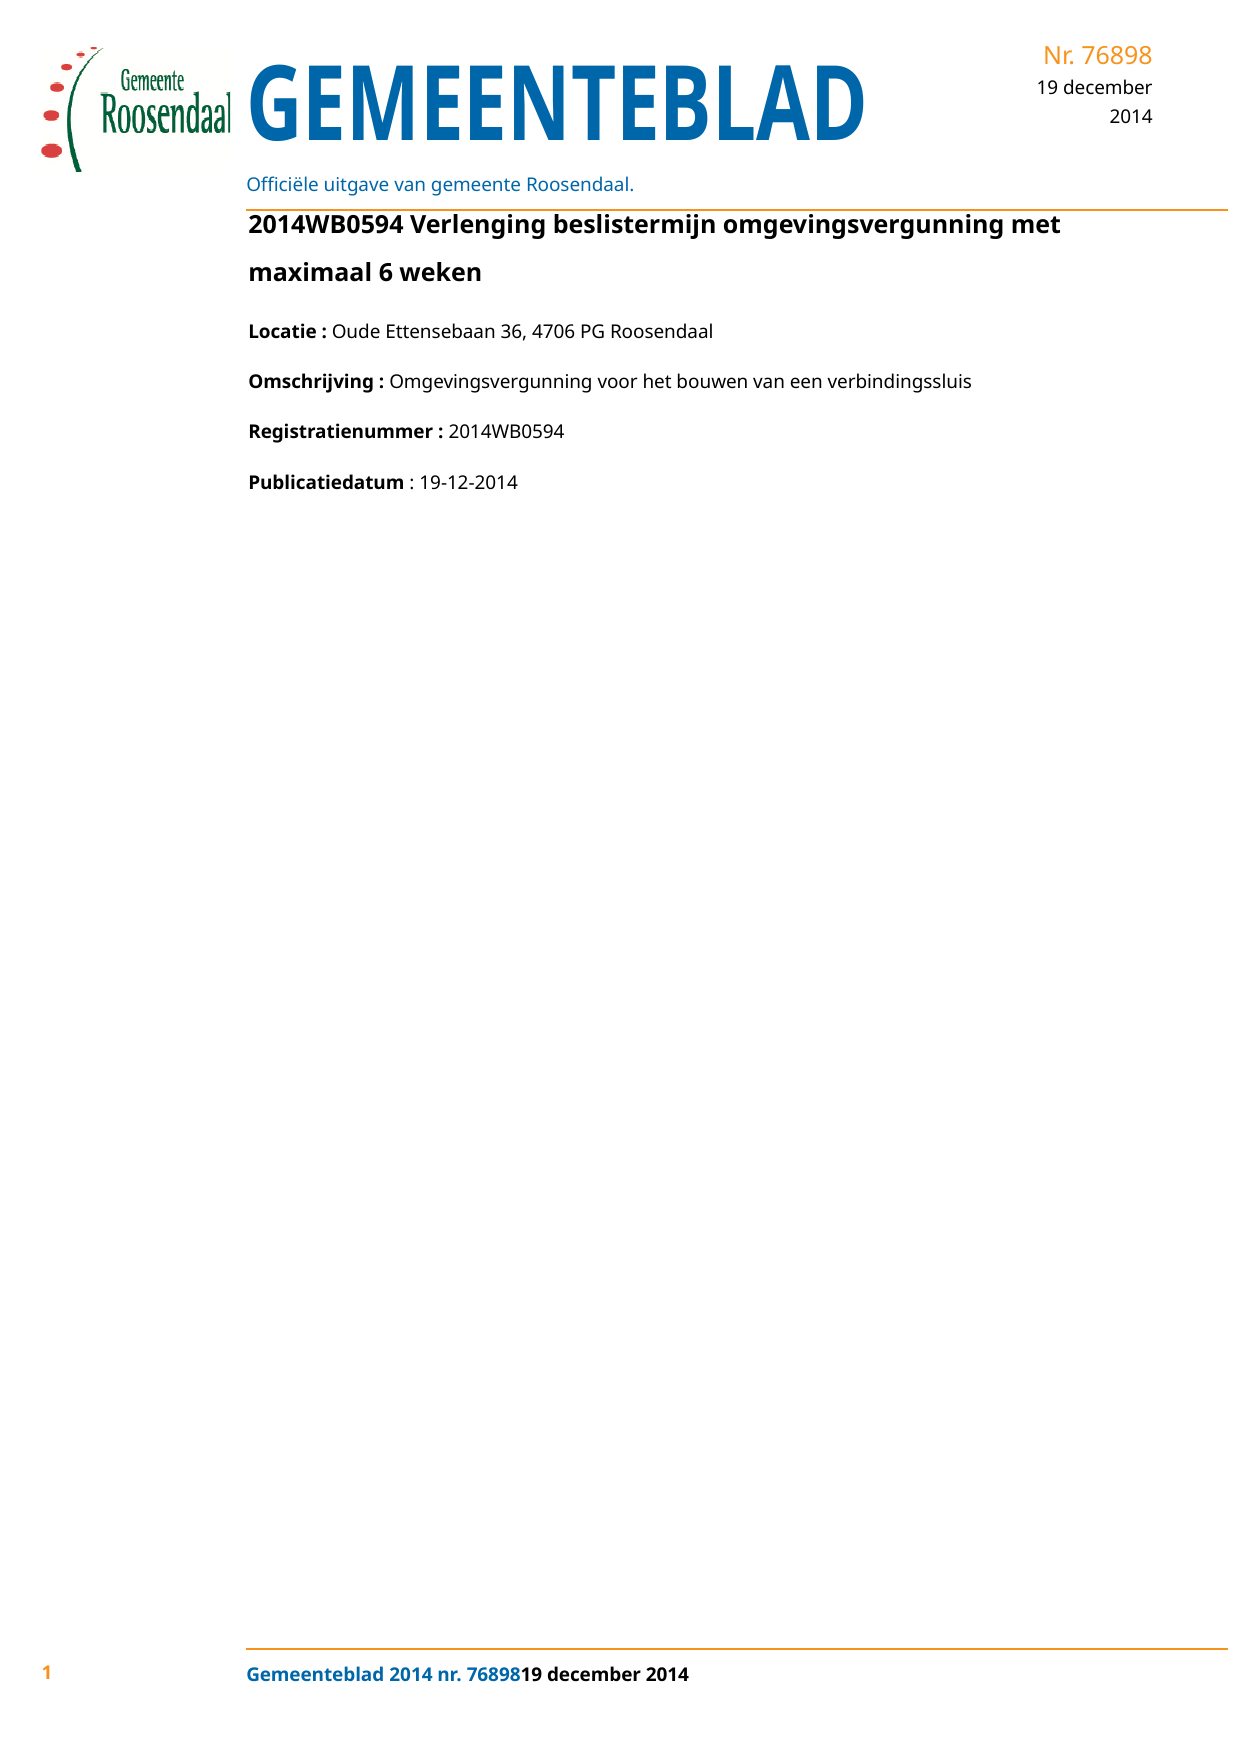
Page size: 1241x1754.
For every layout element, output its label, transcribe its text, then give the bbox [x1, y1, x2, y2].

text Locatie : Oude Ettensebaan 36, 4706 PG Roosendaal [248, 318, 1152, 344]
text 2014WB0594 Verlenging beslistermijn omgevingsvergunning met maximaal 6 weken [248, 211, 1152, 288]
picture [41, 47, 231, 172]
text Omschrijving : Omgevingsvergunning voor het bouwen van een verbindingssluis [248, 368, 1152, 394]
text Publicatiedatum : 19-12-2014 [248, 469, 1152, 495]
text Registratienummer : 2014WB0594 [248, 419, 1152, 444]
